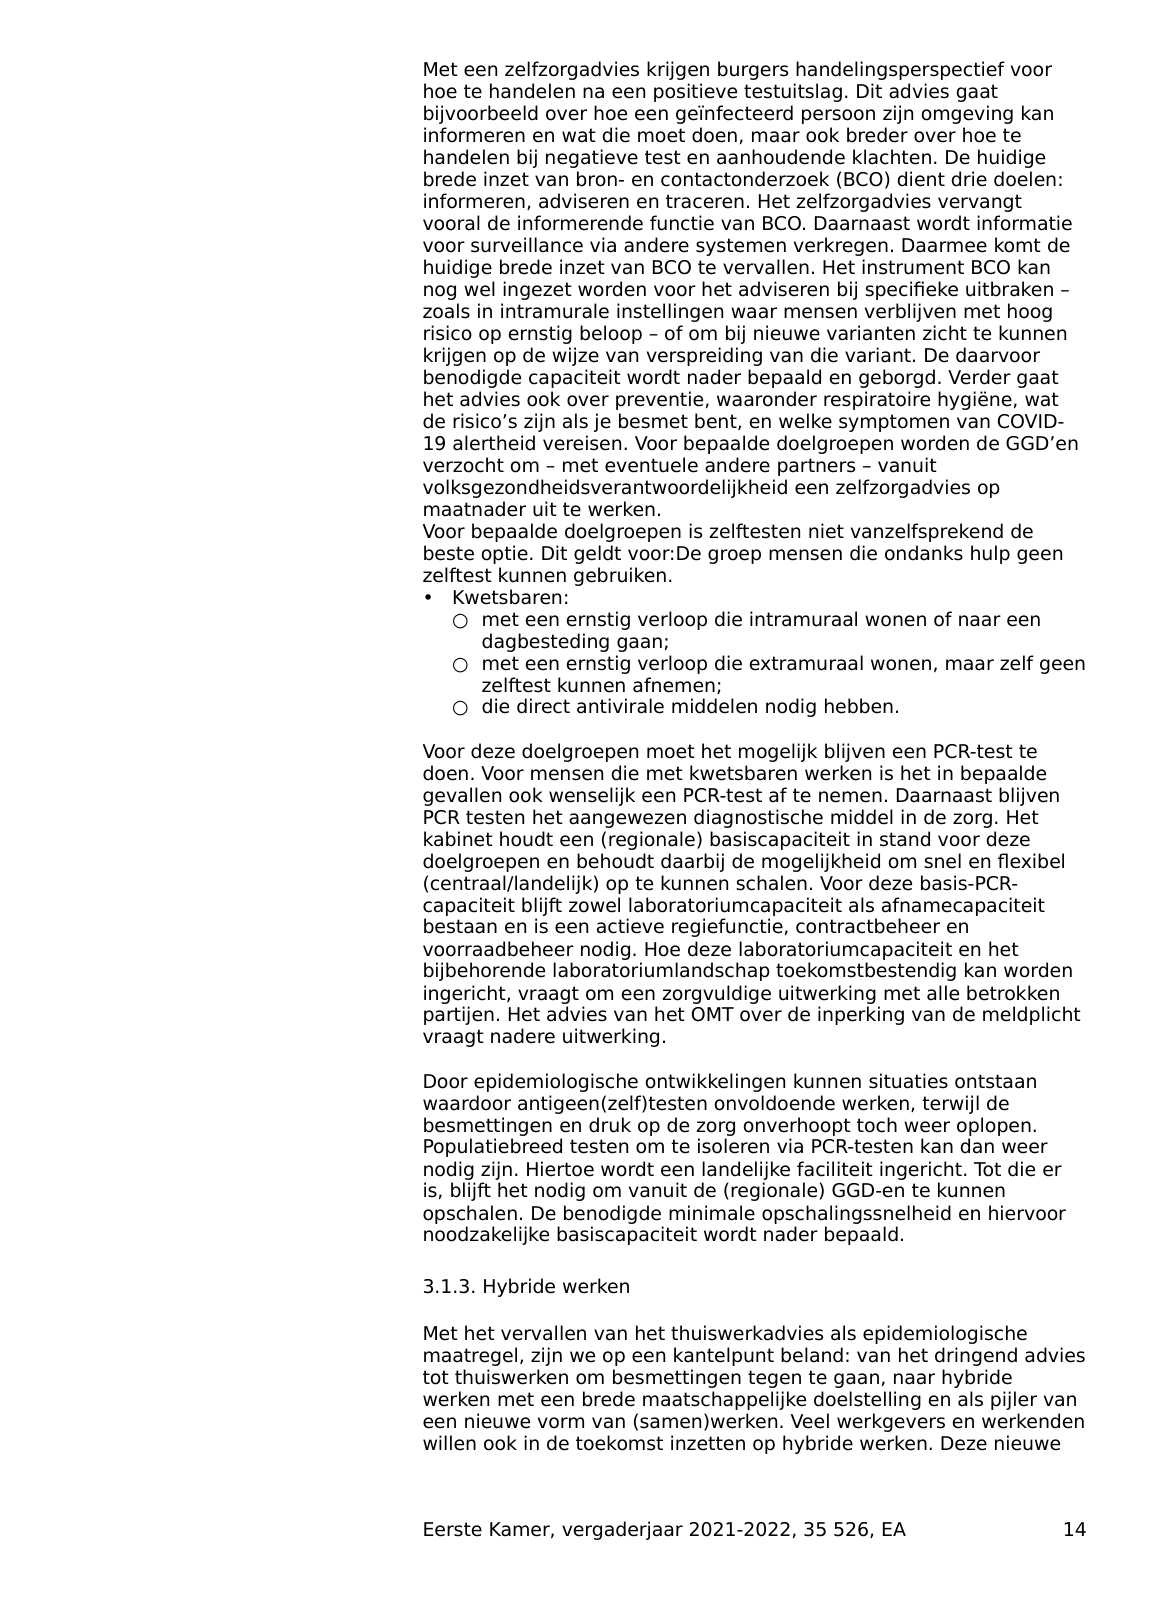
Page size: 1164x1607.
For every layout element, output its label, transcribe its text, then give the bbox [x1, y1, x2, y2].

text ○ die direct antivirale middelen nodig hebben. [452, 696, 1087, 718]
text Voor bepaalde doelgroepen is zelftesten niet vanzelfsprekend de beste optie. Dit geldt voor:De groep mensen die ondanks hulp geen zelftest kunnen gebruiken. [422, 521, 1087, 587]
text Voor deze doelgroepen moet het mogelijk blijven een PCR-test te doen. Voor mensen die met kwetsbaren werken is het in bepaalde gevallen ook wenselijk een PCR-test af te nemen. Daarnaast blijven PCR testen het aangewezen diagnostische middel in de zorg. Het kabinet houdt een (regionale) basiscapaciteit in stand voor deze doelgroepen en behoudt daarbij de mogelijkheid om snel en flexibel (centraal/landelijk) op te kunnen schalen. Voor deze basis-PCR-capaciteit blijft zowel laboratoriumcapaciteit als afnamecapaciteit bestaan en is een actieve regiefunctie, contractbeheer en voorraadbeheer nodig. Hoe deze laboratoriumcapaciteit en het bijbehorende laboratoriumlandschap toekomstbestendig kan worden ingericht, vraagt om een zorgvuldige uitwerking met alle betrokken partijen. Het advies van het OMT over de inperking van de meldplicht vraagt nadere uitwerking. [422, 741, 1087, 1048]
text ○ met een ernstig verloop die extramuraal wonen, maar zelf geen zelftest kunnen afnemen; [452, 652, 1087, 696]
text • Kwetsbaren: [422, 587, 1087, 608]
text Met een zelfzorgadvies krijgen burgers handelingsperspectief voor hoe te handelen na een positieve testuitslag. Dit advies gaat bijvoorbeeld over hoe een geïnfecteerd persoon zijn omgeving kan informeren en wat die moet doen, maar ook breder over hoe te handelen bij negatieve test en aanhoudende klachten. De huidige brede inzet van bron- en contactonderzoek (BCO) dient drie doelen: informeren, adviseren en traceren. Het zelfzorgadvies vervangt vooral de informerende functie van BCO. Daarnaast wordt informatie voor surveillance via andere systemen verkregen. Daarmee komt de huidige brede inzet van BCO te vervallen. Het instrument BCO kan nog wel ingezet worden voor het adviseren bij specifieke uitbraken – zoals in intramurale instellingen waar mensen verblijven met hoog risico op ernstig beloop – of om bij nieuwe varianten zicht te kunnen krijgen op de wijze van verspreiding van die variant. De daarvoor benodigde capaciteit wordt nader bepaald en geborgd. Verder gaat het advies ook over preventie, waaronder respiratoire hygiëne, wat de risico’s zijn als je besmet bent, en welke symptomen van COVID-19 alertheid vereisen. Voor bepaalde doelgroepen worden de GGD’en verzocht om – met eventuele andere partners – vanuit volksgezondheidsverantwoordelijkheid een zelfzorgadvies op maatnader uit te werken. [422, 59, 1087, 521]
text ○ met een ernstig verloop die intramuraal wonen of naar een dagbesteding gaan; [452, 608, 1087, 652]
text Met het vervallen van het thuiswerkadvies als epidemiologische maatregel, zijn we op een kantelpunt beland: van het dringend advies tot thuiswerken om besmettingen tegen te gaan, naar hybride werken met een brede maatschappelijke doelstelling en als pijler van een nieuwe vorm van (samen)werken. Veel werkgevers en werkenden willen ook in de toekomst inzetten op hybride werken. Deze nieuwe [422, 1323, 1087, 1455]
subtitle 3.1.3. Hybride werken [422, 1276, 1087, 1298]
text Door epidemiologische ontwikkelingen kunnen situaties ontstaan waardoor antigeen(zelf)testen onvoldoende werken, terwijl de besmettingen en druk op de zorg onverhoopt toch weer oplopen. Populatiebreed testen om te isoleren via PCR-testen kan dan weer nodig zijn. Hiertoe wordt een landelijke faciliteit ingericht. Tot die er is, blijft het nodig om vanuit de (regionale) GGD-en te kunnen opschalen. De benodigde minimale opschalingssnelheid en hiervoor noodzakelijke basiscapaciteit wordt nader bepaald. [422, 1071, 1087, 1246]
